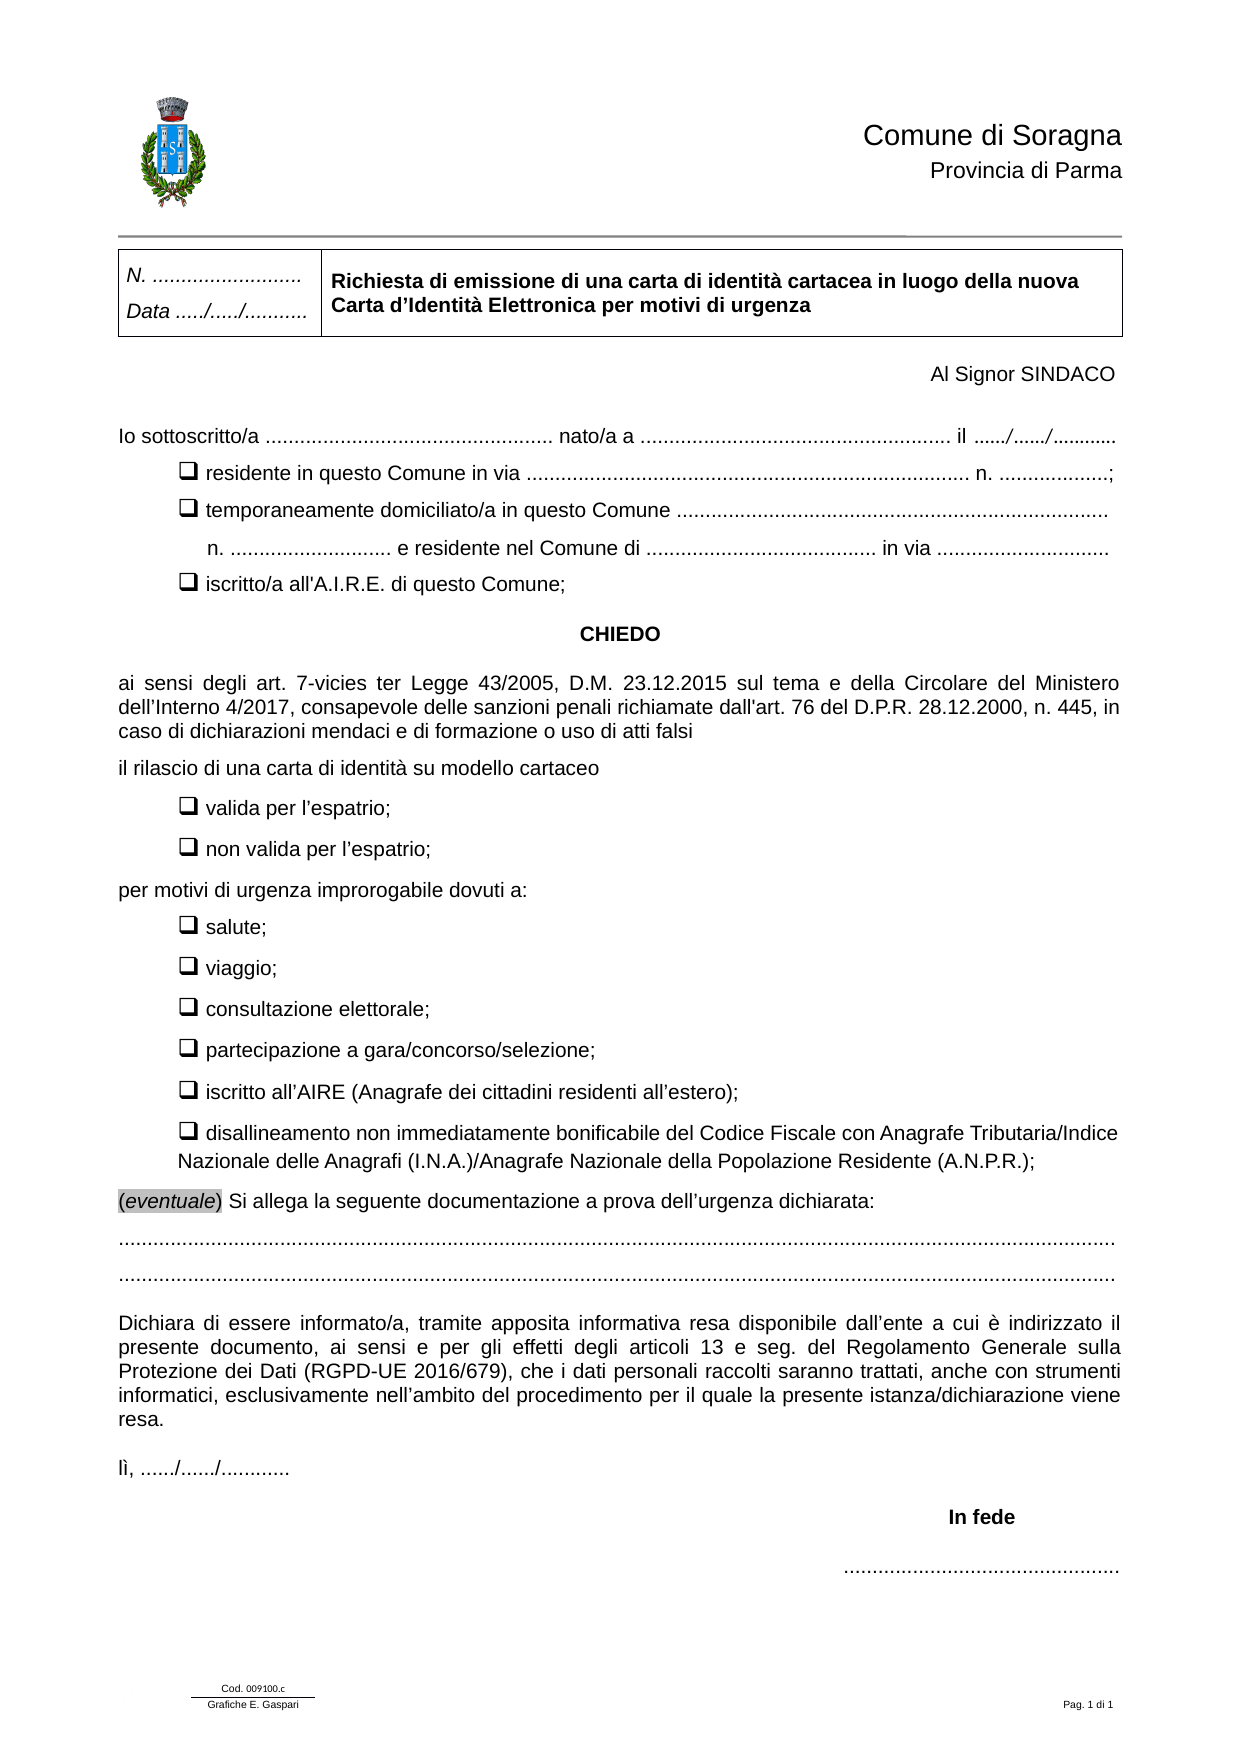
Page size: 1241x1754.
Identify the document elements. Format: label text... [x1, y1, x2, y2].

text In fede [842, 1505, 1122, 1529]
text per motivi di urgenza improrogabile dovuti a: [118, 878, 1122, 902]
text Al Signor SINDACO [118, 362, 1122, 386]
text ............................................................................................................................................................................. [118, 1226, 1122, 1250]
picture [122, 87, 224, 219]
table_header Richiesta di emissione di una carta di identità cartacea in luogo della nuova Carta d’Identità Elettronica per motivi di urgenza [322, 250, 1122, 336]
text ................................................ [842, 1554, 1122, 1578]
text  residente in questo Comune in via ............................................................................. n. ...................; [177, 461, 1122, 486]
text  partecipazione a gara/concorso/selezione; [177, 1038, 1122, 1063]
text Provincia di Parma [224, 157, 1122, 183]
text  iscritto all’AIRE (Anagrafe dei cittadini residenti all’estero); [177, 1079, 1122, 1104]
text il rilascio di una carta di identità su modello cartaceo [118, 756, 1122, 779]
text lì, ....../....../............ [118, 1456, 1122, 1480]
text Io sottoscritto/a .................................................. nato/a a ...................................................... il ....../....../............ [118, 423, 1122, 448]
text ............................................................................................................................................................................. [118, 1262, 1122, 1286]
text  consultazione elettorale; [177, 997, 1122, 1022]
text n. ............................ e residente nel Comune di ........................................ in via .............................. [118, 536, 1122, 560]
text Comune di Soragna [224, 118, 1122, 152]
text  temporaneamente domiciliato/a in questo Comune ........................................................................... [177, 498, 1122, 523]
text (eventuale) Si allega la seguente documentazione a prova dell’urgenza dichiarata: [118, 1189, 1122, 1213]
text Dichiara di essere informato/a, tramite apposita informativa resa disponibile dall’ente a cui è indirizzato il presente documento, ai sensi e per gli effetti degli articoli 13 e seg. del Regolamento Generale sulla Protezione dei Dati (RGPD-UE 2016/679), che i dati personali raccolti saranno trattati, anche con strumenti informatici, esclusivamente nell’ambito del procedimento per il quale la presente istanza/dichiarazione viene resa. [118, 1311, 1122, 1431]
text ai sensi degli art. 7-vicies ter Legge 43/2005, D.M. 23.12.2015 sul tema e della Circolare del Ministero dell’Interno 4/2017, consapevole delle sanzioni penali richiamate dall'art. 76 del D.P.R. 28.12.2000, n. 445, in caso di dichiarazioni mendaci e di formazione o uso di atti falsi [118, 671, 1122, 743]
text  salute; [177, 914, 1122, 939]
text CHIEDO [118, 622, 1122, 646]
text  disallineamento non immediatamente bonificabile del Codice Fiscale con Anagrafe Tributaria/Indice Nazionale delle Anagrafi (I.N.A.)/Anagrafe Nazionale della Popolazione Residente (A.N.P.R.); [177, 1121, 1122, 1173]
text  iscritto/a all'A.I.R.E. di questo Comune; [118, 572, 1122, 597]
text  viaggio; [177, 956, 1122, 981]
text  non valida per l’espatrio; [177, 837, 1122, 862]
table_header N. .......................... Data ...../...../........... [119, 250, 321, 336]
text  valida per l’espatrio; [177, 796, 1122, 821]
